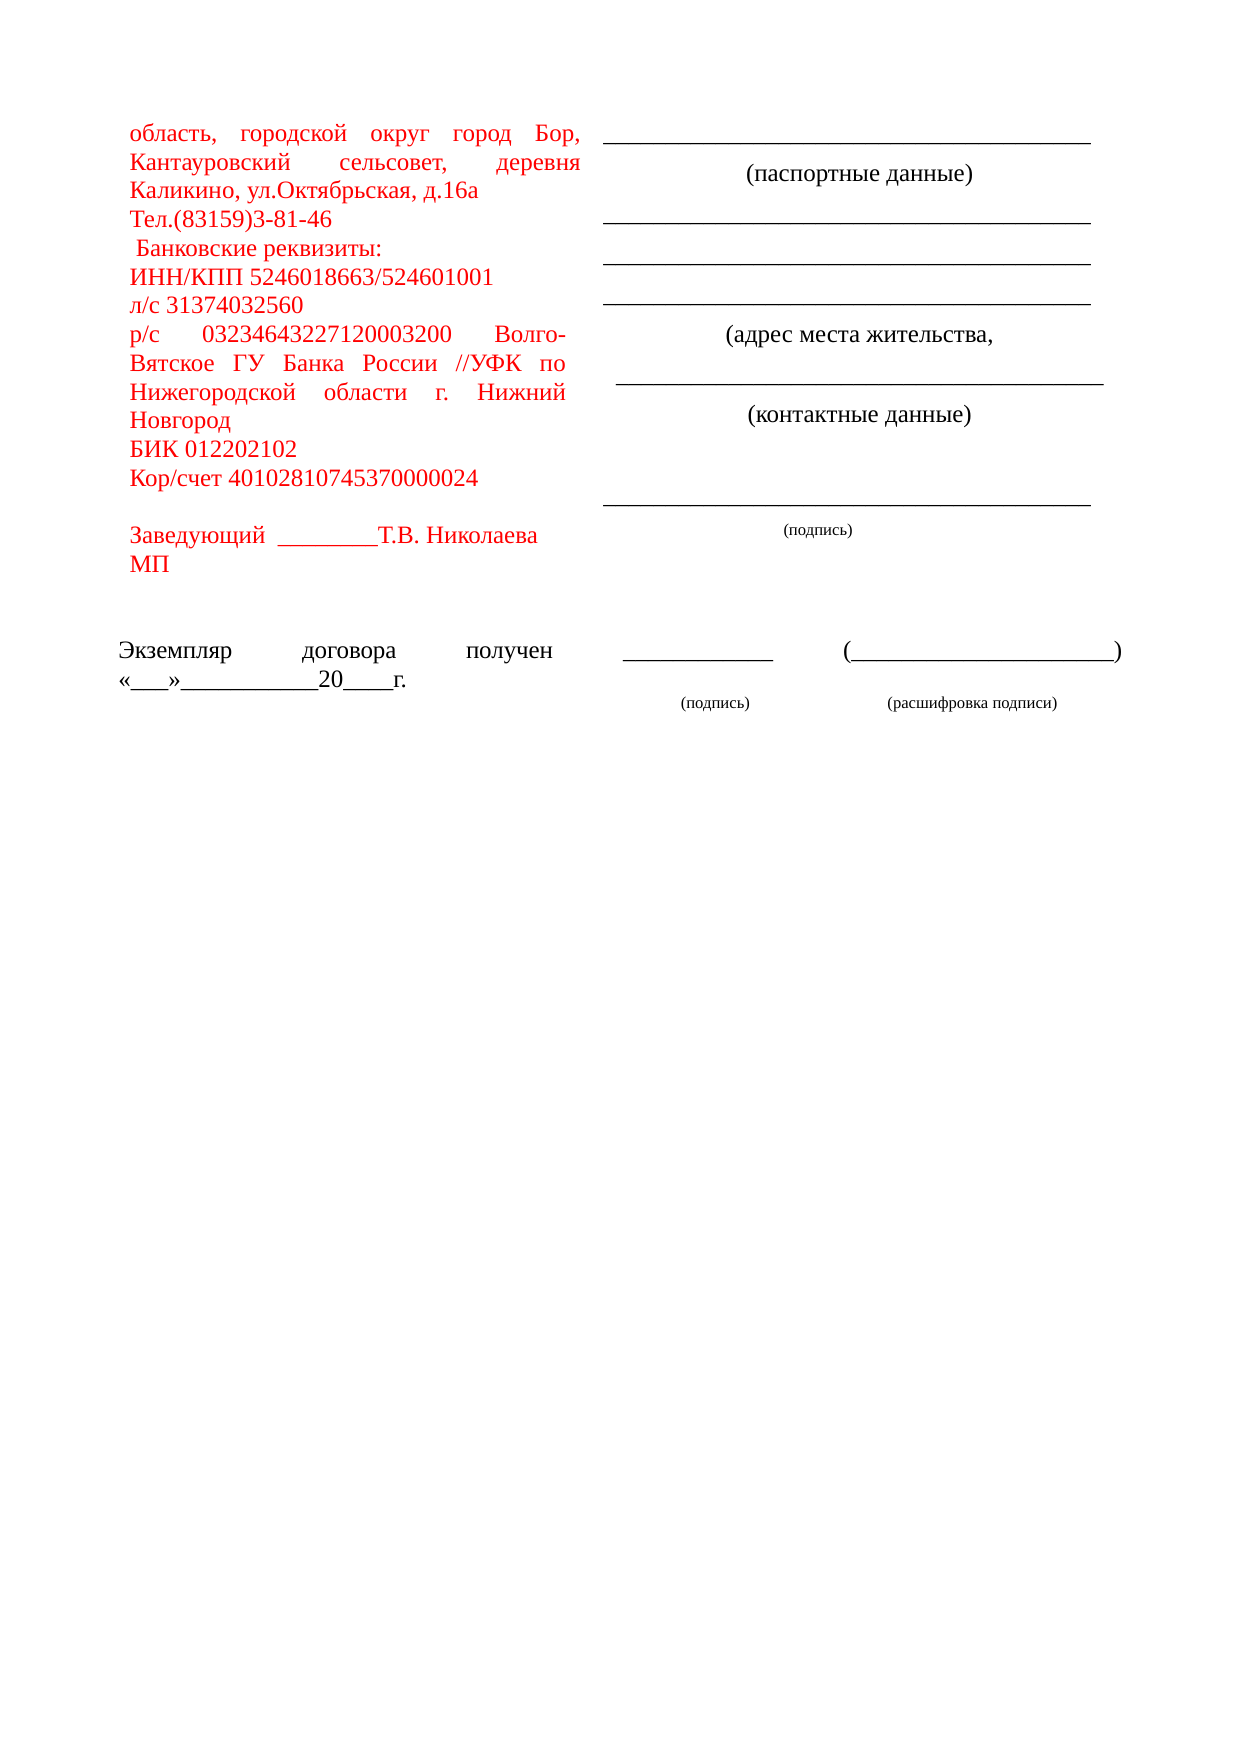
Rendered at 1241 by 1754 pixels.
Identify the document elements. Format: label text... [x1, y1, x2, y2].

table_cell [107, 118, 118, 578]
table_header _______________________________________ (паспортные данные) _______________________________________ _______________________________________ _______________________________________ (адрес места жительства, _______________________________________ (контактные данные) _______________________________________ (подпись) [592, 118, 1108, 578]
text (подпись) (расшифровка подписи) [443, 693, 1122, 712]
table_header область, городской округ город Бор, Кантауровский сельсовет, деревня Каликино, ул.Октябрьская, д.16а Тел.(83159)3-81-46 Банковские реквизиты: ИНН/КПП 5246018663/524601001 л/с 31374032560 р/с 03234643227120003200 Волго-Вятское ГУ Банка России //УФК по Нижегородской области г. Нижний Новгород БИК 012202102 Кор/счет 40102810745370000024 Заведующий ________Т.В. Николаева МП [118, 118, 592, 578]
text Экземпляр договора получен ____________ (_____________________) «___»___________20____г. [118, 636, 1122, 693]
